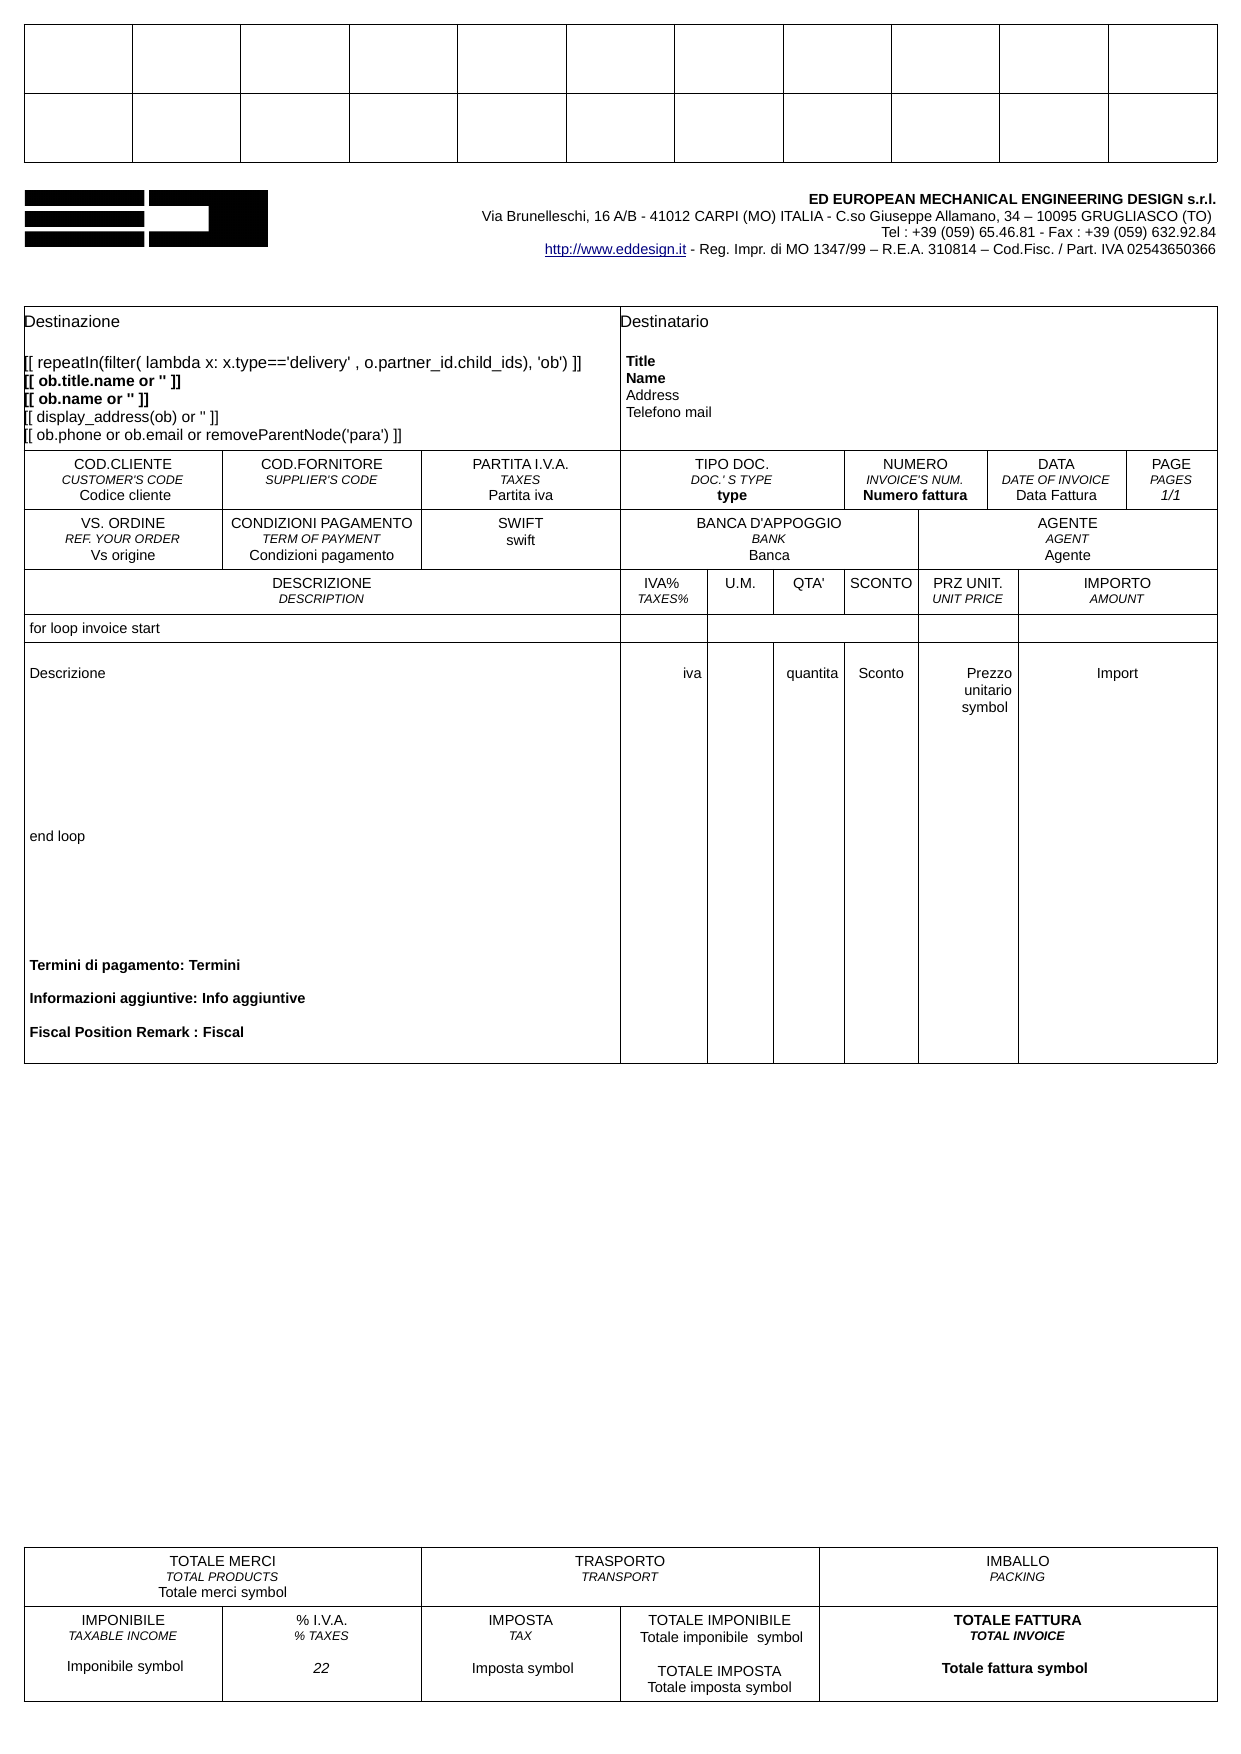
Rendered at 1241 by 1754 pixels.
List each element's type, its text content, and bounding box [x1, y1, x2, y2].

table_cell TIPO DOC. DOC.' S TYPE type [621, 451, 844, 509]
table_cell PARTITA I.V.A. TAXES Partita iva [422, 451, 620, 509]
table_cell [708, 950, 773, 1062]
table_cell [919, 755, 1018, 950]
table_cell DATA DATE OF INVOICE Data Fattura [988, 451, 1126, 509]
table_cell SWIFT swift [422, 510, 620, 569]
table_cell [621, 615, 707, 642]
table_cell [919, 950, 1018, 1062]
table_cell [621, 950, 707, 1062]
table_cell SCONTO [845, 570, 918, 614]
table_cell COD.CLIENTE CUSTOMER'S CODE Codice cliente [25, 451, 222, 509]
table_cell IVA% TAXES% [621, 570, 707, 614]
table_cell [919, 615, 1018, 642]
table_cell CONDIZIONI PAGAMENTO TERM OF PAYMENT Condizioni pagamento [223, 510, 421, 569]
table_header Destinatario Title Name Address Telefono mail [621, 307, 1217, 450]
table_cell NUMERO INVOICE'S NUM. Numero fattura [845, 451, 987, 509]
table_cell [708, 615, 918, 642]
table_cell [621, 755, 707, 950]
table_cell [774, 755, 844, 950]
table_cell [845, 950, 918, 1062]
table_cell VS. ORDINE REF. YOUR ORDER Vs origine [25, 510, 222, 569]
table_cell [708, 643, 773, 754]
table_cell [708, 755, 773, 950]
table_cell U.M. [708, 570, 773, 614]
table_cell [1019, 755, 1217, 950]
table_cell Descrizione [25, 643, 620, 754]
table_cell iva [621, 643, 707, 754]
table_header Destinazione [[ repeatIn(filter( lambda x: x.type=='delivery' , o.partner_id.child_ids), 'ob') ]] [[ ob.title.name or '' ]] [[ ob.name or '' ]] [[ display_address(ob) or '' ]] [[ ob.phone or ob.email or removeParentNode('para') ]] [25, 307, 620, 450]
table_cell PAGE PAGES 1/1 [1127, 451, 1217, 509]
table_cell Prezzo unitario symbol [919, 643, 1018, 754]
table_cell DESCRIZIONE DESCRIPTION [25, 570, 620, 614]
table_cell [774, 950, 844, 1062]
table_cell [1019, 950, 1217, 1062]
table_cell [1019, 615, 1217, 642]
table_cell Termini di pagamento: Termini Informazioni aggiuntive: Info aggiuntive Fiscal Position Remark : Fiscal [25, 950, 620, 1062]
table_cell AGENTE AGENT Agente [919, 510, 1217, 569]
table_cell COD.FORNITORE SUPPLIER'S CODE [223, 451, 421, 509]
table_cell end loop [25, 755, 620, 950]
table_cell quantita [774, 643, 844, 754]
table_cell PRZ UNIT. UNIT PRICE [919, 570, 1018, 614]
table_cell [845, 755, 918, 950]
table_cell IMPORTO AMOUNT [1019, 570, 1217, 614]
table_cell Sconto [845, 643, 918, 754]
table_cell for loop invoice start [25, 615, 620, 642]
table_cell BANCA D'APPOGGIO BANK Banca [621, 510, 918, 569]
picture [24, 190, 268, 247]
table_cell Import [1019, 643, 1217, 754]
table_cell QTA' [774, 570, 844, 614]
